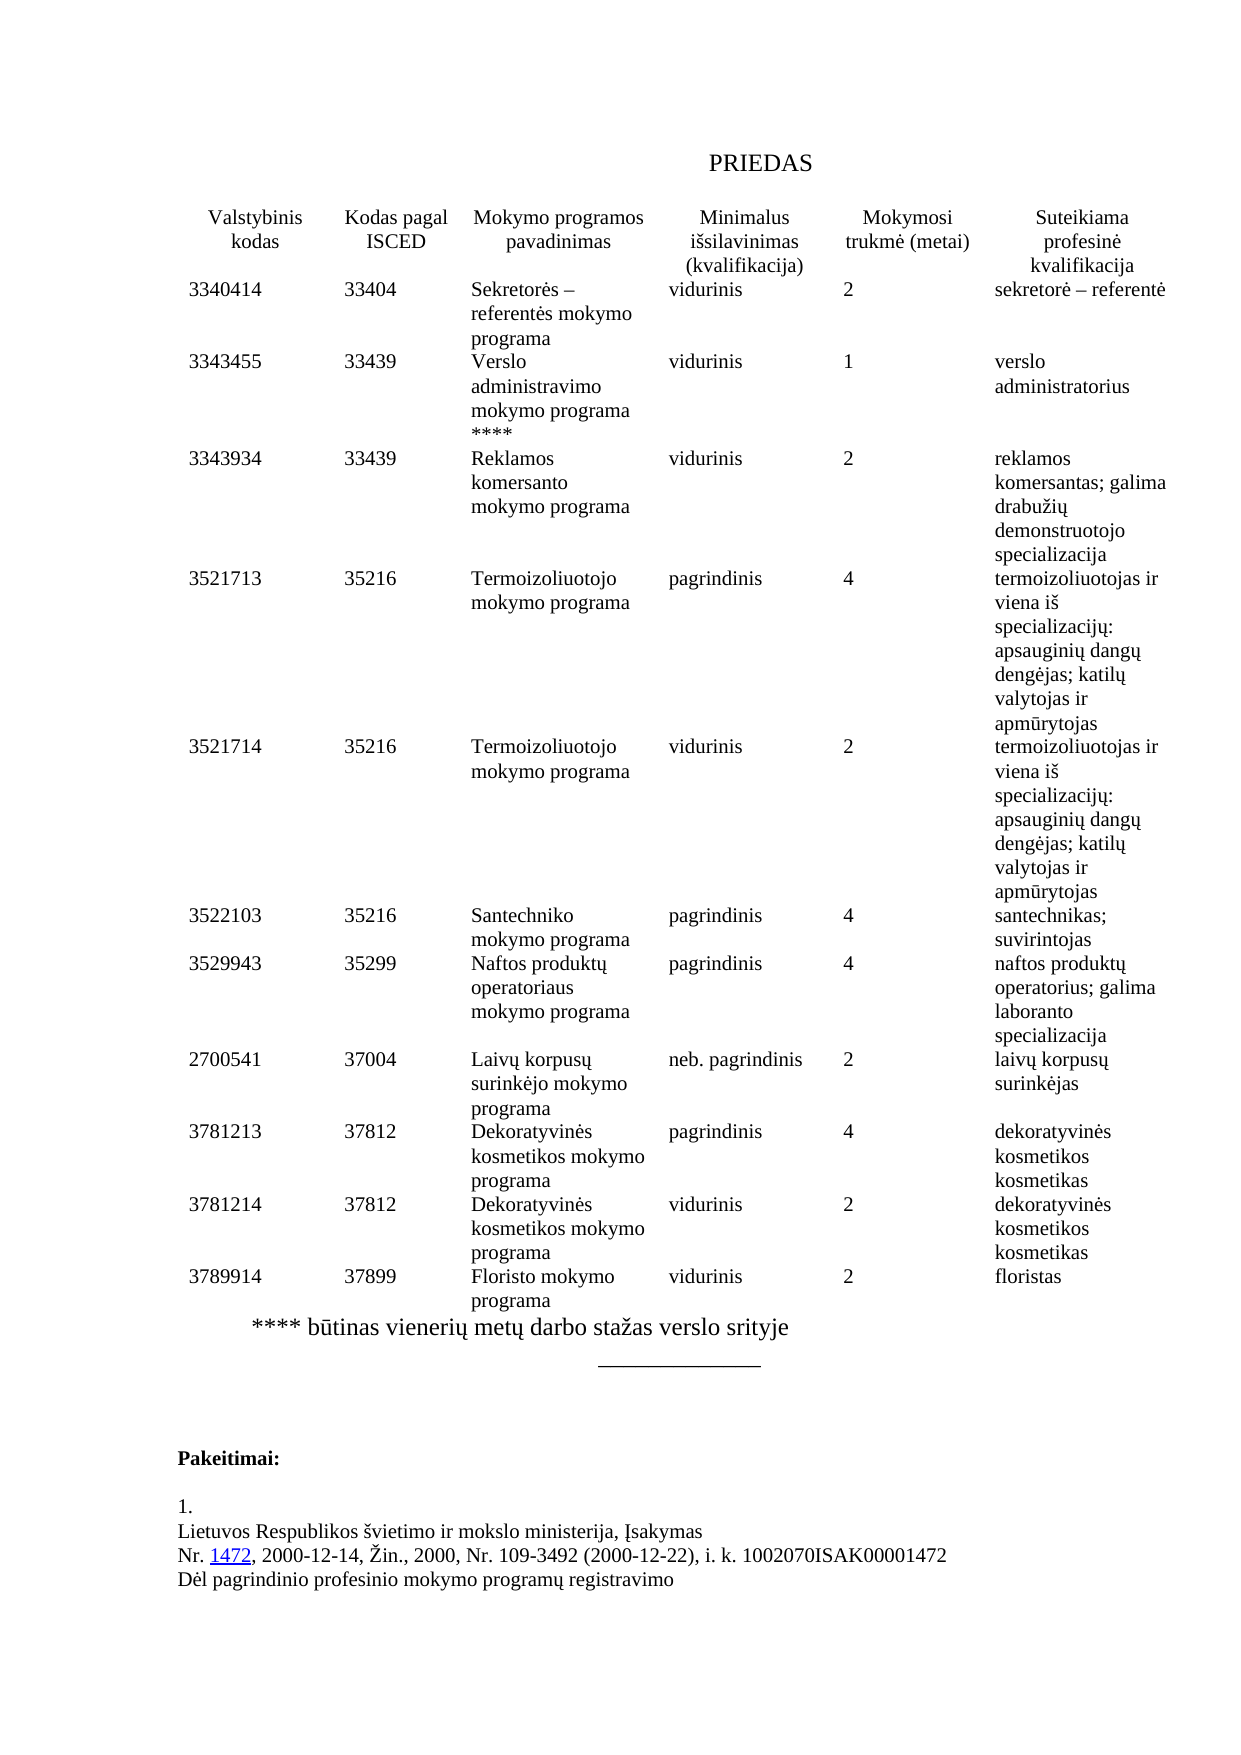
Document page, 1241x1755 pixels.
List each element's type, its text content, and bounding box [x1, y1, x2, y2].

table_cell 4 [832, 903, 983, 951]
table_cell pagrindinis [657, 903, 832, 951]
table_cell 2 [832, 1047, 983, 1119]
table_cell 2 [832, 446, 983, 566]
table_cell 2 [832, 1192, 983, 1264]
table_cell 2 [832, 735, 983, 903]
table_header Valstybinis kodas [177, 205, 333, 277]
table_cell Laivų korpusų surinkėjo mokymo programa [460, 1047, 657, 1119]
table_cell 35216 [333, 735, 459, 903]
table_cell Dekoratyvinės kosmetikos mokymo programa [460, 1192, 657, 1264]
table_header Minimalus išsilavinimas (kvalifikacija) [657, 205, 832, 277]
table_cell reklamos komersantas; galima drabužių demonstruotojo specializacija [983, 446, 1181, 566]
table_cell vidurinis [657, 350, 832, 446]
table_cell santechnikas; suvirintojas [983, 903, 1181, 951]
table_cell 3522103 [177, 903, 333, 951]
text Pakeitimai: [177, 1446, 1181, 1470]
table_cell dekoratyvinės kosmetikos kosmetikas [983, 1192, 1181, 1264]
table_cell vidurinis [657, 277, 832, 349]
table_cell neb. pagrindinis [657, 1047, 832, 1119]
table_cell 33439 [333, 350, 459, 446]
table_cell 35299 [333, 951, 459, 1047]
table_cell floristas [983, 1264, 1181, 1312]
table_cell 3343934 [177, 446, 333, 566]
table_cell dekoratyvinės kosmetikos kosmetikas [983, 1120, 1181, 1192]
table_header Kodas pagal ISCED [333, 205, 459, 277]
table_cell Naftos produktų operatoriaus mokymo programa [460, 951, 657, 1047]
text _____________ [177, 1341, 1181, 1369]
table_cell 35216 [333, 566, 459, 734]
table_cell Sekretorės – referentės mokymo programa [460, 277, 657, 349]
text Lietuvos Respublikos švietimo ir mokslo ministerija, Įsakymas [177, 1518, 1181, 1543]
table_cell 37812 [333, 1192, 459, 1264]
table_cell 37899 [333, 1264, 459, 1312]
text Nr. 1472, 2000-12-14, Žin., 2000, Nr. 109-3492 (2000-12-22), i. k. 1002070ISAK00001472 [177, 1543, 1181, 1567]
table_cell verslo administratorius [983, 350, 1181, 446]
table_cell 1 [832, 350, 983, 446]
text 1. [177, 1494, 1181, 1518]
table_cell naftos produktų operatorius; galima laboranto specializacija [983, 951, 1181, 1047]
table_cell 33439 [333, 446, 459, 566]
table_cell pagrindinis [657, 566, 832, 734]
table_cell 35216 [333, 903, 459, 951]
table_header Mokymo programos pavadinimas [460, 205, 657, 277]
text Priedas [177, 148, 1181, 176]
table_cell pagrindinis [657, 951, 832, 1047]
table_cell 37004 [333, 1047, 459, 1119]
text **** būtinas vienerių metų darbo stažas verslo srityje [177, 1312, 1181, 1341]
table_cell sekretorė – referentė [983, 277, 1181, 349]
table_cell 2 [832, 1264, 983, 1312]
table_cell 2700541 [177, 1047, 333, 1119]
table_cell termoizoliuotojas ir viena iš specializacijų: apsauginių dangų dengėjas; katilų valytojas ir apmūrytojas [983, 735, 1181, 903]
table_cell 4 [832, 566, 983, 734]
table_cell 3521713 [177, 566, 333, 734]
table_cell pagrindinis [657, 1120, 832, 1192]
table_cell termoizoliuotojas ir viena iš specializacijų: apsauginių dangų dengėjas; katilų valytojas ir apmūrytojas [983, 566, 1181, 734]
table_cell Floristo mokymo programa [460, 1264, 657, 1312]
table_cell 4 [832, 1120, 983, 1192]
table_cell 3781214 [177, 1192, 333, 1264]
table_cell vidurinis [657, 1192, 832, 1264]
table_cell 33404 [333, 277, 459, 349]
table_cell vidurinis [657, 735, 832, 903]
table_cell Santechniko mokymo programa [460, 903, 657, 951]
table_header Suteikiama profesinė kvalifikacija [983, 205, 1181, 277]
table_cell 3529943 [177, 951, 333, 1047]
table_cell Termoizoliuotojo mokymo programa [460, 566, 657, 734]
table_cell 3789914 [177, 1264, 333, 1312]
table_cell 3521714 [177, 735, 333, 903]
table_cell Dekoratyvinės kosmetikos mokymo programa [460, 1120, 657, 1192]
table_cell Verslo administravimo mokymo programa **** [460, 350, 657, 446]
table_cell 37812 [333, 1120, 459, 1192]
table_cell 2 [832, 277, 983, 349]
table_cell 3340414 [177, 277, 333, 349]
table_header Mokymosi trukmė (metai) [832, 205, 983, 277]
text Dėl pagrindinio profesinio mokymo programų registravimo [177, 1567, 1181, 1591]
table_cell 3343455 [177, 350, 333, 446]
table_cell vidurinis [657, 1264, 832, 1312]
table_cell 3781213 [177, 1120, 333, 1192]
table_cell vidurinis [657, 446, 832, 566]
table_cell laivų korpusų surinkėjas [983, 1047, 1181, 1119]
table_cell Reklamos komersanto mokymo programa [460, 446, 657, 566]
table_cell Termoizoliuotojo mokymo programa [460, 735, 657, 903]
table_cell 4 [832, 951, 983, 1047]
